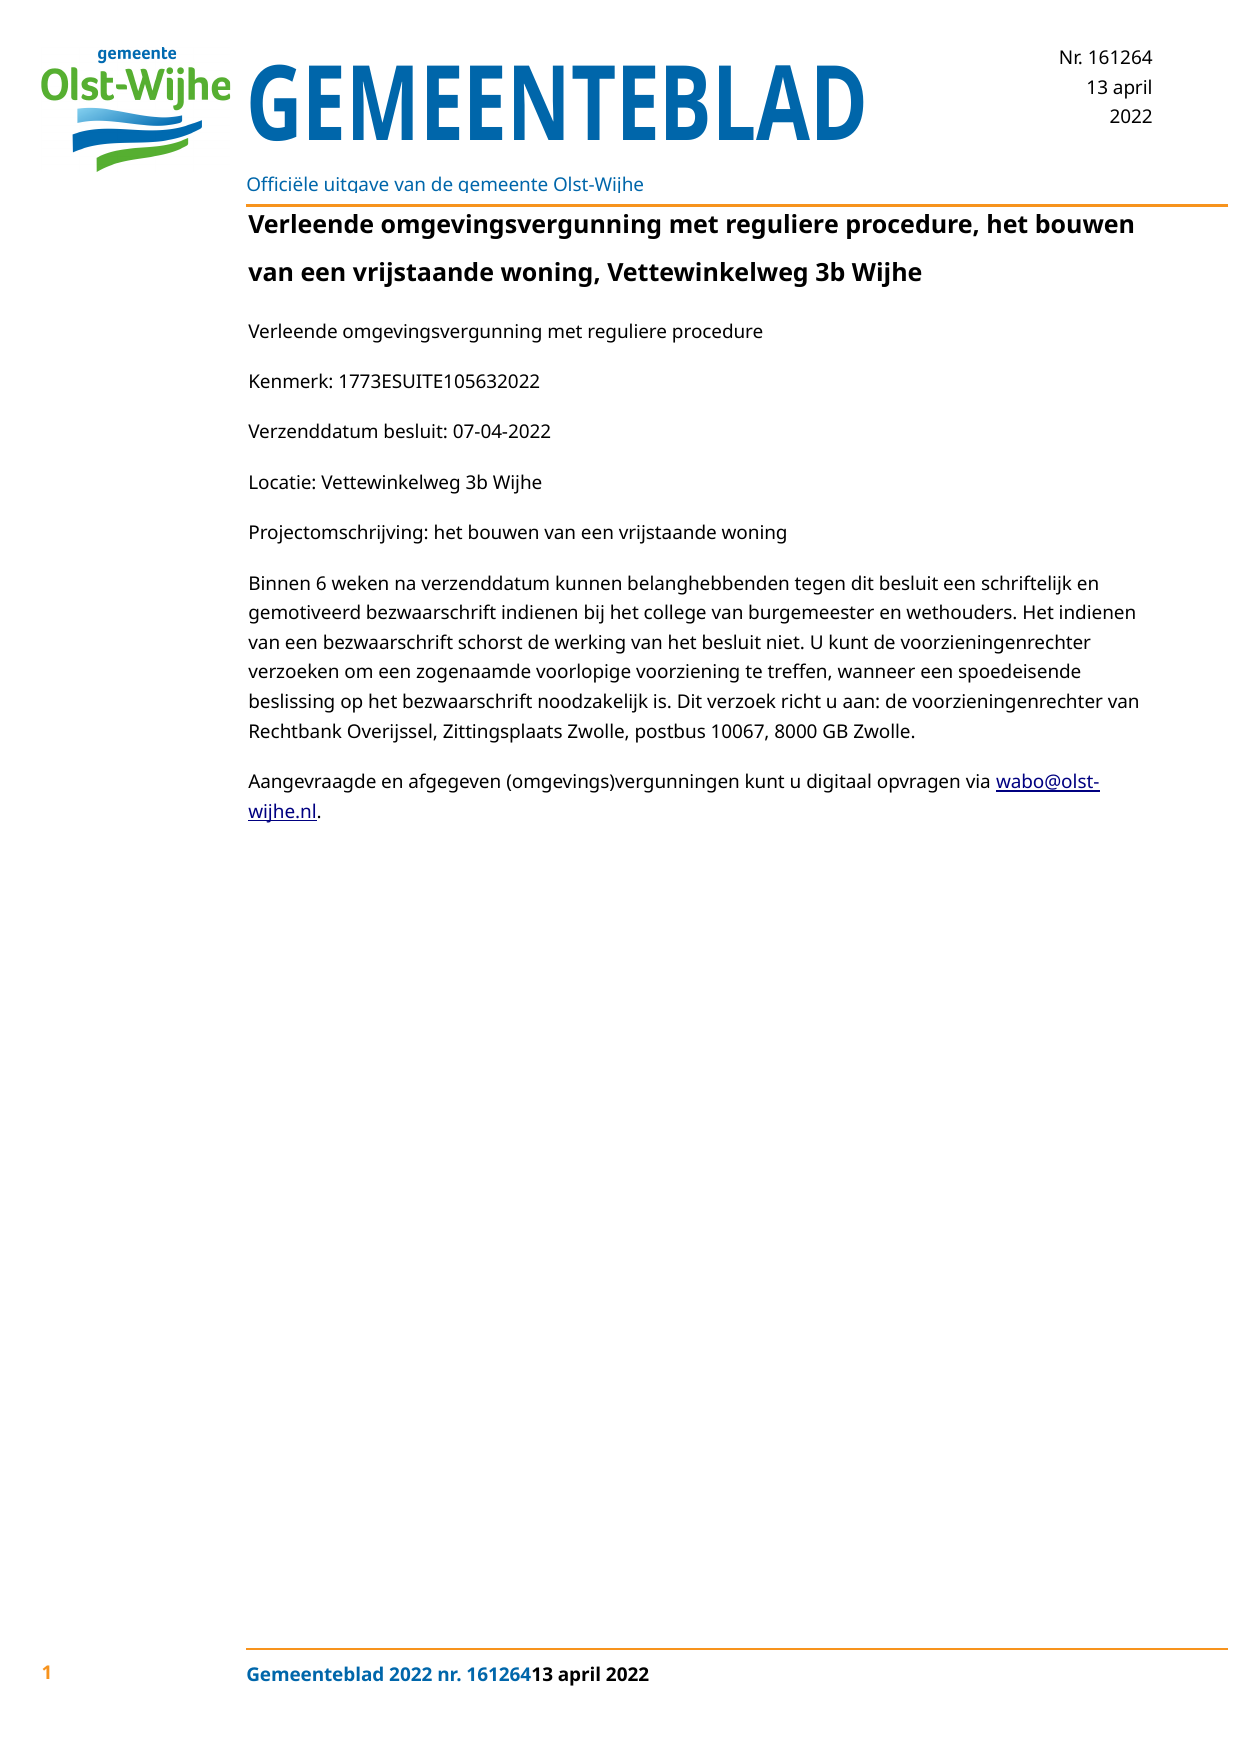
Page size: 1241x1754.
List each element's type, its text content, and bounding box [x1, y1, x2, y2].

text Kenmerk: 1773ESUITE105632022 [248, 368, 1152, 394]
text Aangevraagde en afgegeven (omgevings)vergunningen kunt u digitaal opvragen via wabo@olst-wijhe.nl. [248, 768, 1152, 824]
text Verleende omgevingsvergunning met reguliere procedure, het bouwen van een vrijstaande woning, Vettewinkelweg 3b Wijhe [248, 207, 1152, 288]
text Verleende omgevingsvergunning met reguliere procedure [248, 318, 1152, 344]
picture [41, 47, 231, 172]
text Binnen 6 weken na verzenddatum kunnen belanghebbenden tegen dit besluit een schriftelijk en gemotiveerd bezwaarschrift indienen bij het college van burgemeester en wethouders. Het indienen van een bezwaarschrift schorst de werking van het besluit niet. U kunt de voorzieningenrechter verzoeken om een zogenaamde voorlopige voorziening te treffen, wanneer een spoedeisende beslissing op het bezwaarschrift noodzakelijk is. Dit verzoek richt u aan: de voorzieningenrechter van Rechtbank Overijssel, Zittingsplaats Zwolle, postbus 10067, 8000 GB Zwolle. [248, 570, 1152, 744]
text Projectomschrijving: het bouwen van een vrijstaande woning [248, 519, 1152, 545]
text Verzenddatum besluit: 07-04-2022 [248, 419, 1152, 444]
text Locatie: Vettewinkelweg 3b Wijhe [248, 469, 1152, 495]
